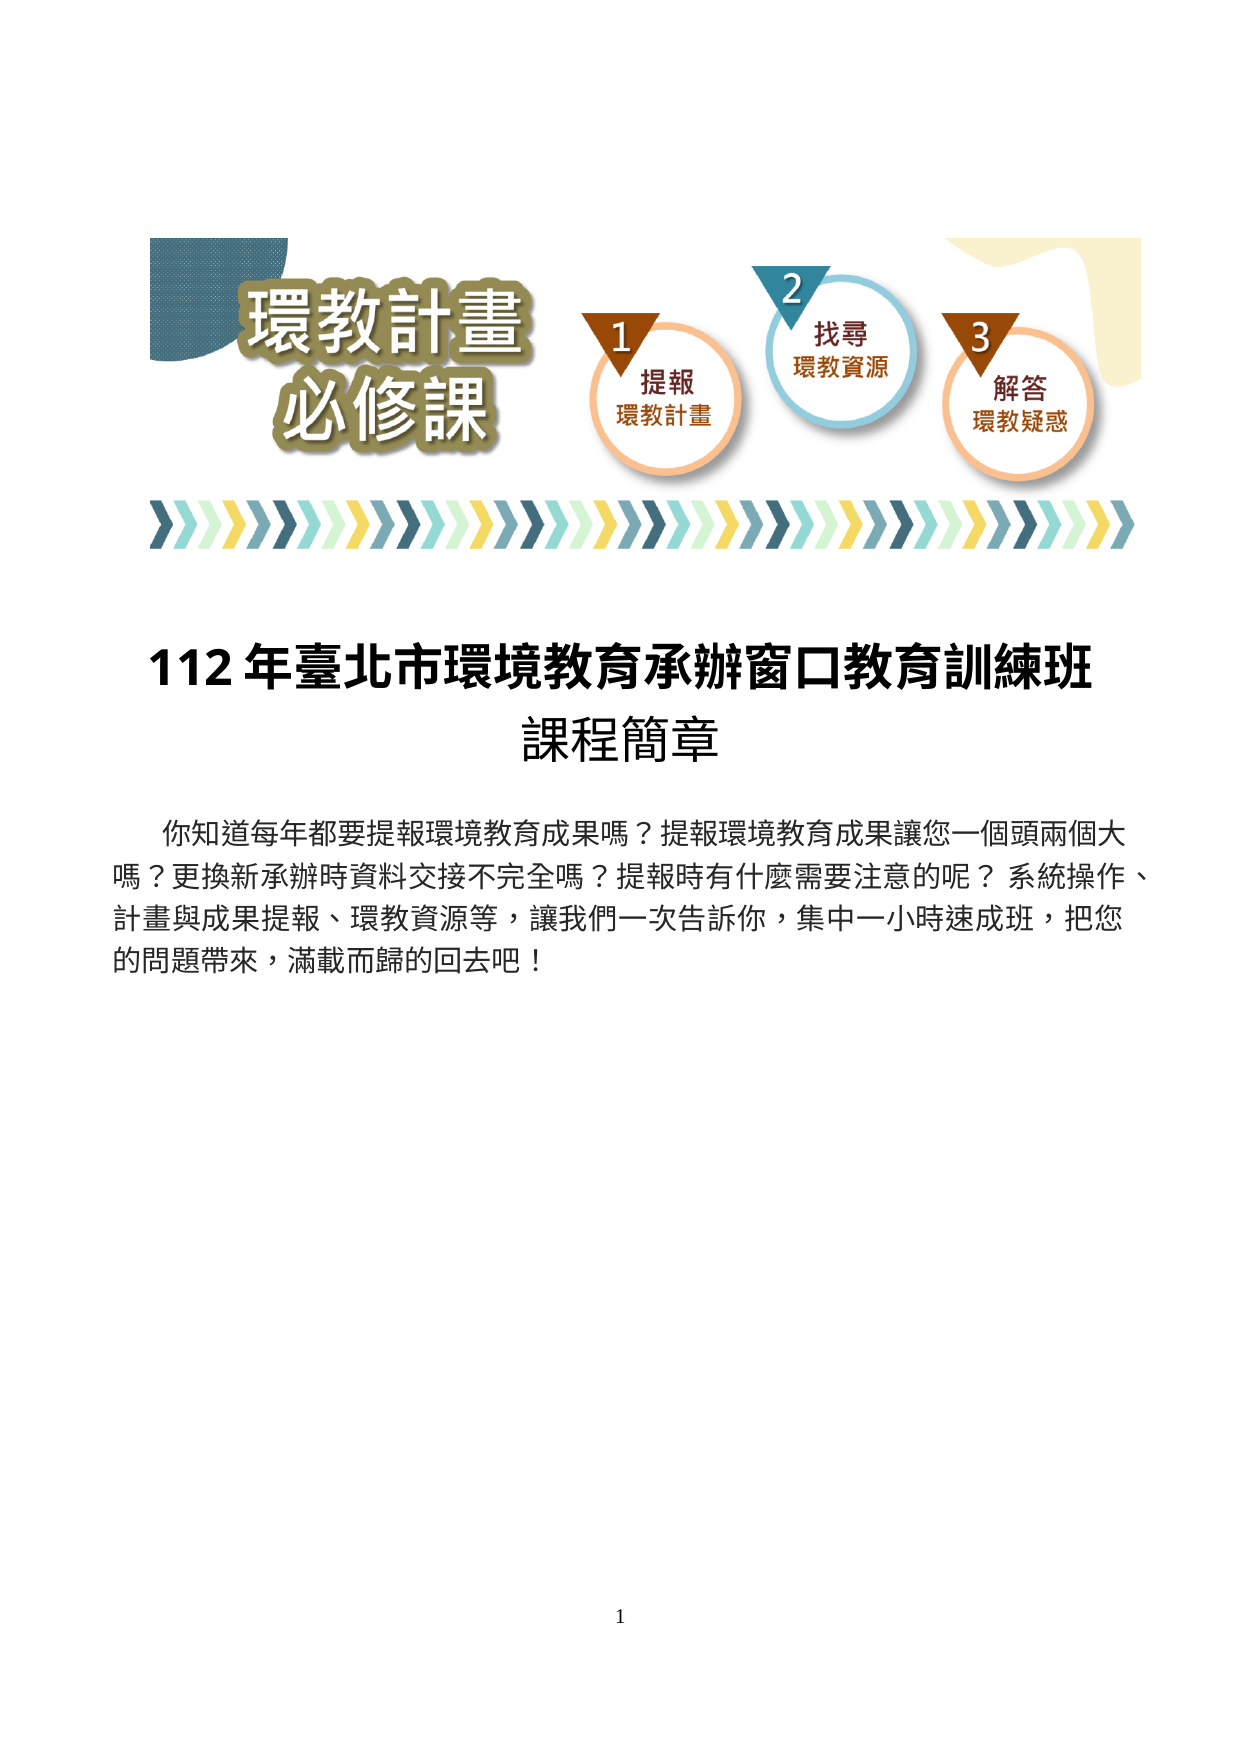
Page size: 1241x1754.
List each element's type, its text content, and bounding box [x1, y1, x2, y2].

text 你知道每年都要提報環境教育成果嗎？提報環境教育成果讓您一個頭兩個大嗎？更換新承辦時資料交接不完全嗎？提報時有什麼需要注意的呢？ 系統操作、計畫與成果提報、環教資源等，讓我們一次告訴你，集中一小時速成班，把您的問題帶來，滿載而歸的回去吧！ [112, 811, 1128, 980]
text 課程簡章 [112, 700, 1128, 773]
text 112年臺北市環境教育承辦窗口教育訓練班 [112, 627, 1128, 700]
